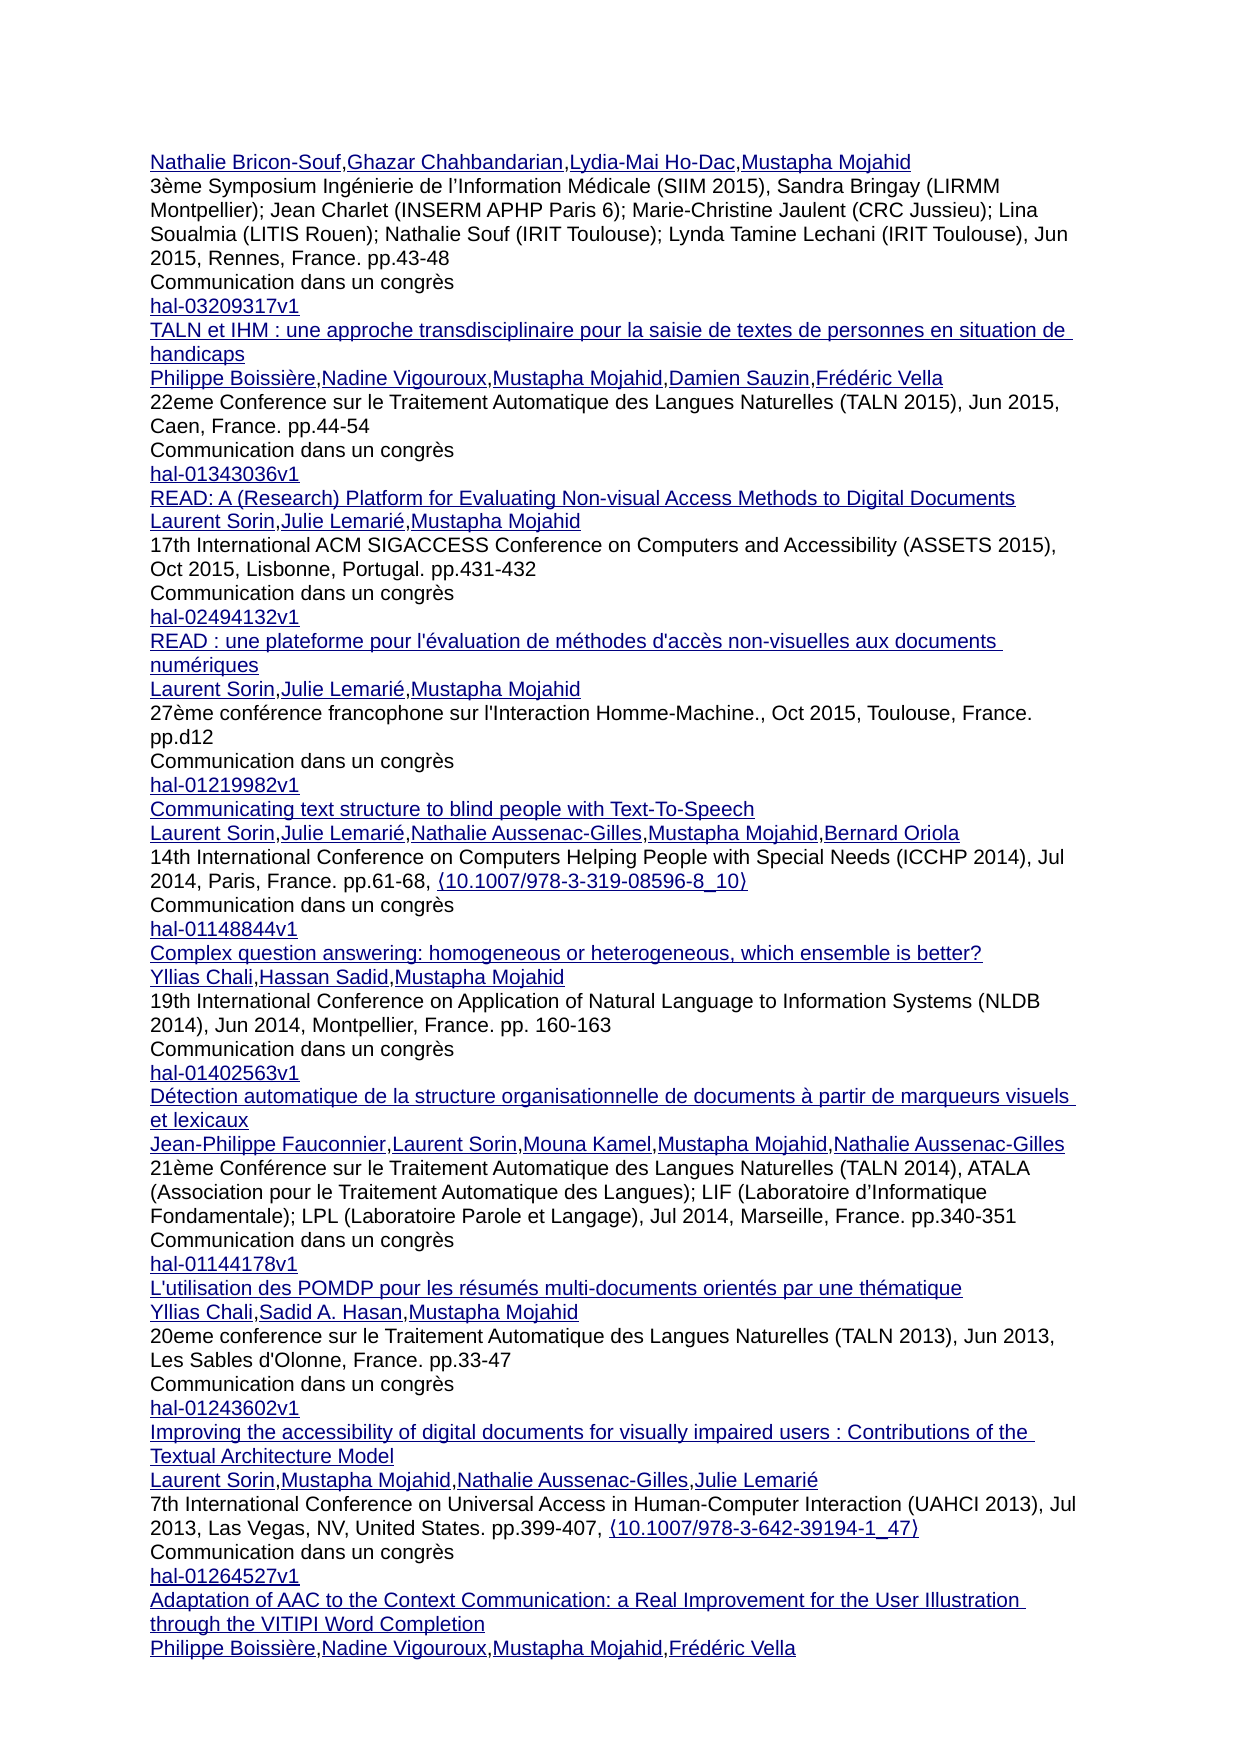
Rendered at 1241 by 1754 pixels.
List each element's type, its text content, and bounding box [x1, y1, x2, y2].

table_cell L'utilisation des POMDP pour les résumés multi-documents orientés par une thématique Yllias Chali,Sadid A. Hasan,Mustapha Mojahid 20eme conference sur le Traitement Automatique des Langues Naturelles (TALN 2013), Jun 2013, Les Sables d'Olonne, France. pp.33-47 Communication dans un congrès hal-01243602v1 [150, 1276, 1090, 1420]
table_cell READ: A (Research) Platform for Evaluating Non-visual Access Methods to Digital Documents Laurent Sorin,Julie Lemarié,Mustapha Mojahid 17th International ACM SIGACCESS Conference on Computers and Accessibility (ASSETS 2015), Oct 2015, Lisbonne, Portugal. pp.431-432 Communication dans un congrès hal-02494132v1 [150, 485, 1090, 629]
table_cell Nathalie Bricon-Souf,Ghazar Chahbandarian,Lydia-Mai Ho-Dac,Mustapha Mojahid 3ème Symposium Ingénierie de l’Information Médicale (SIIM 2015), Sandra Bringay (LIRMM Montpellier); Jean Charlet (INSERM APHP Paris 6); Marie-Christine Jaulent (CRC Jussieu); Lina Soualmia (LITIS Rouen); Nathalie Souf (IRIT Toulouse); Lynda Tamine Lechani (IRIT Toulouse), Jun 2015, Rennes, France. pp.43-48 Communication dans un congrès hal-03209317v1 [150, 150, 1090, 318]
table_cell Complex question answering: homogeneous or heterogeneous, which ensemble is better? Yllias Chali,Hassan Sadid,Mustapha Mojahid 19th International Conference on Application of Natural Language to Information Systems (NLDB 2014), Jun 2014, Montpellier, France. pp. 160-163 Communication dans un congrès hal-01402563v1 [150, 941, 1090, 1084]
table_cell Improving the accessibility of digital documents for visually impaired users : Contributions of the Textual Architecture Model Laurent Sorin,Mustapha Mojahid,Nathalie Aussenac-Gilles,Julie Lemarié 7th International Conference on Universal Access in Human-Computer Interaction (UAHCI 2013), Jul 2013, Las Vegas, NV, United States. pp.399-407, ⟨10.1007/978-3-642-39194-1_47⟩ Communication dans un congrès hal-01264527v1 [150, 1420, 1090, 1587]
table_cell TALN et IHM : une approche transdisciplinaire pour la saisie de textes de personnes en situation de handicaps Philippe Boissière,Nadine Vigouroux,Mustapha Mojahid,Damien Sauzin,Frédéric Vella 22eme Conference sur le Traitement Automatique des Langues Naturelles (TALN 2015), Jun 2015, Caen, France. pp.44-54 Communication dans un congrès hal-01343036v1 [150, 318, 1090, 485]
table_cell Détection automatique de la structure organisationnelle de documents à partir de marqueurs visuels et lexicaux Jean-Philippe Fauconnier,Laurent Sorin,Mouna Kamel,Mustapha Mojahid,Nathalie Aussenac-Gilles 21ème Conférence sur le Traitement Automatique des Langues Naturelles (TALN 2014), ATALA (Association pour le Traitement Automatique des Langues); LIF (Laboratoire d’Informatique Fondamentale); LPL (Laboratoire Parole et Langage), Jul 2014, Marseille, France. pp.340-351 Communication dans un congrès hal-01144178v1 [150, 1084, 1090, 1276]
table_cell Adaptation of AAC to the Context Communication: a Real Improvement for the User Illustration through the VITIPI Word Completion Philippe Boissière,Nadine Vigouroux,Mustapha Mojahid,Frédéric Vella [150, 1588, 1090, 1659]
table_cell Communicating text structure to blind people with Text-To-Speech Laurent Sorin,Julie Lemarié,Nathalie Aussenac-Gilles,Mustapha Mojahid,Bernard Oriola 14th International Conference on Computers Helping People with Special Needs (ICCHP 2014), Jul 2014, Paris, France. pp.61-68, ⟨10.1007/978-3-319-08596-8_10⟩ Communication dans un congrès hal-01148844v1 [150, 797, 1090, 941]
table_cell READ : une plateforme pour l'évaluation de méthodes d'accès non-visuelles aux documents numériques Laurent Sorin,Julie Lemarié,Mustapha Mojahid 27ème conférence francophone sur l'Interaction Homme-Machine., Oct 2015, Toulouse, France. pp.d12 Communication dans un congrès hal-01219982v1 [150, 629, 1090, 797]
